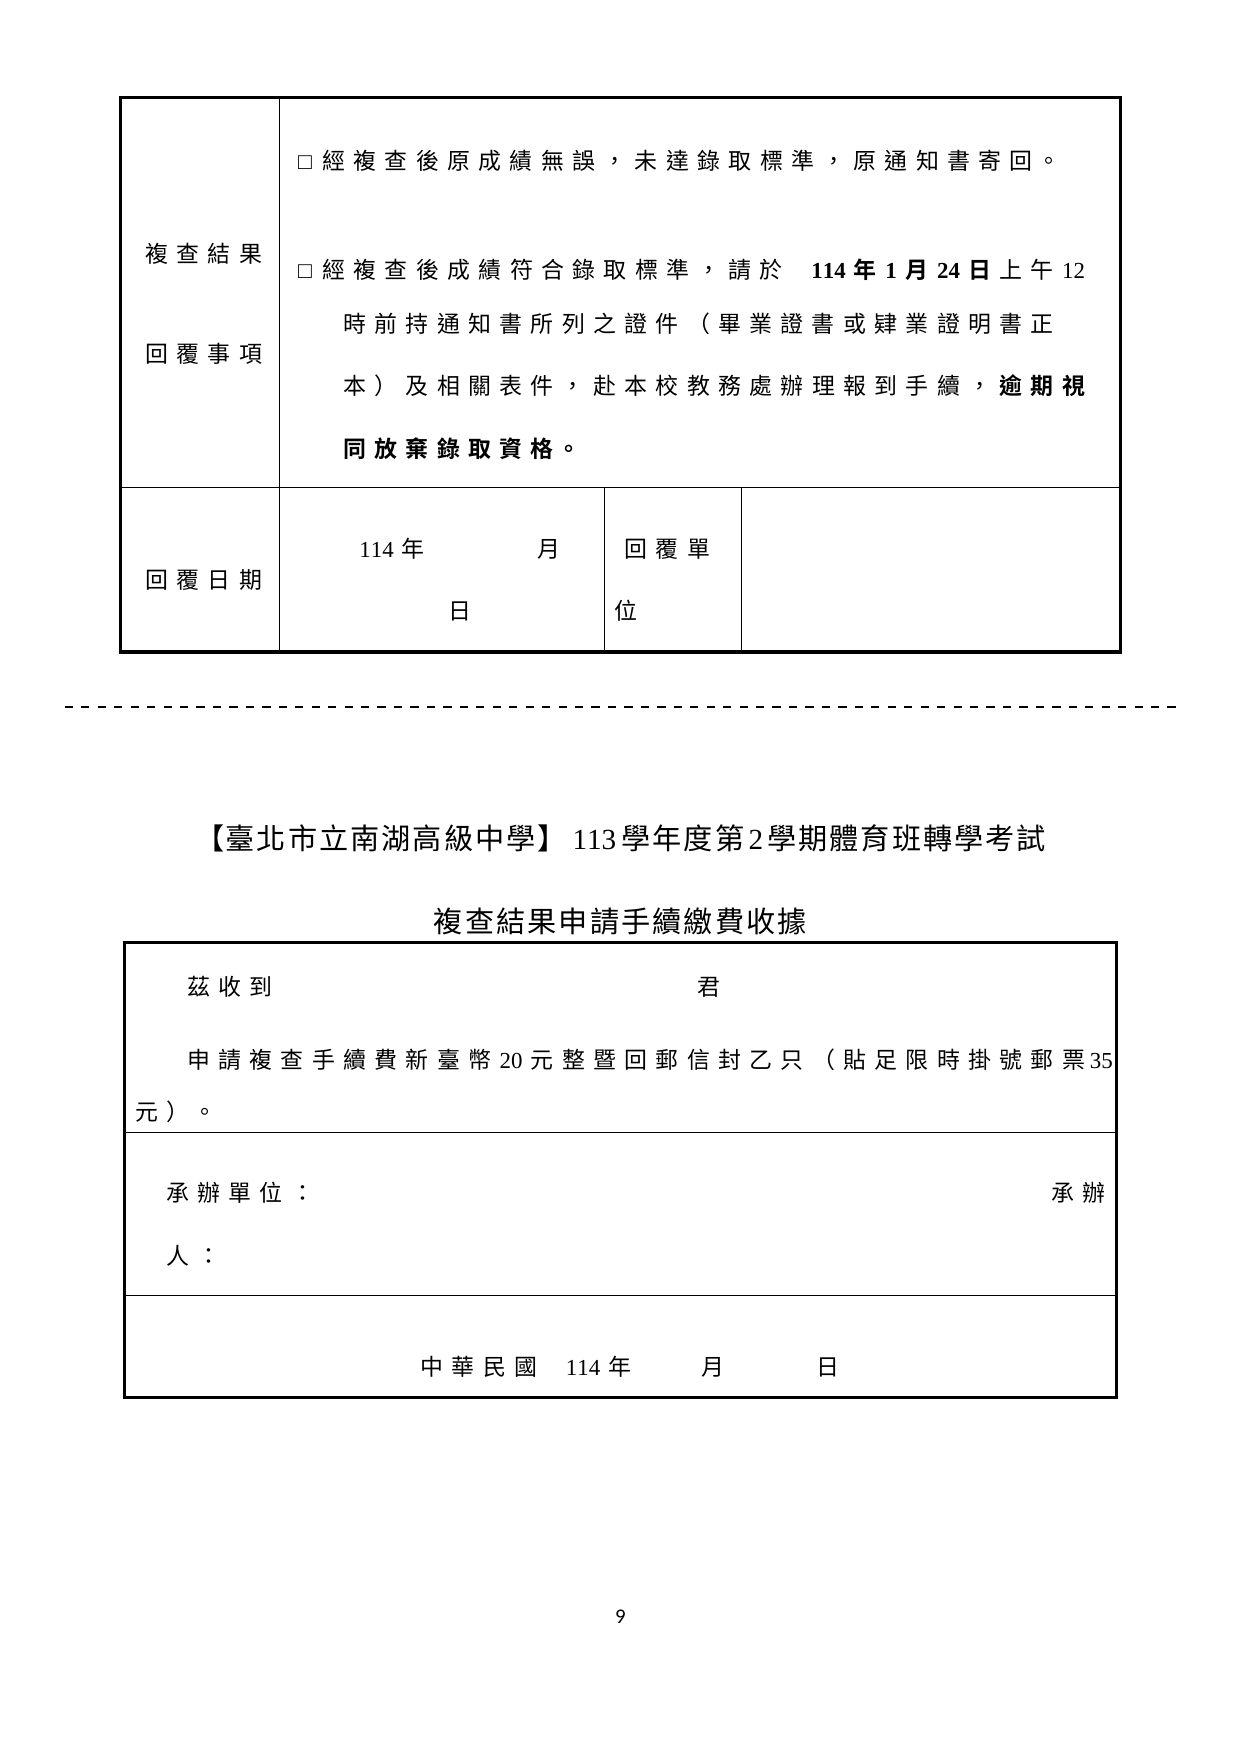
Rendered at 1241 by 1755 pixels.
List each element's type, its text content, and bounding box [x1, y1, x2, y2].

table_cell 承辦單位： 承辦人： [126, 1133, 1115, 1295]
table_cell 回覆單位 [605, 488, 741, 650]
text 【臺北市立南湖高級中學】113學年度第2學期體育班轉學考試 [89, 753, 1151, 878]
table_cell 中華民國 114年 月 日 [126, 1296, 1115, 1396]
table_cell [742, 488, 1119, 650]
table_cell 回覆日期 [122, 488, 279, 650]
table_header 茲收到 君 申請複查手續費新臺幣20元整暨回郵信封乙只（貼足限時掛號郵票35元）。 [126, 944, 1115, 1132]
table_cell 114年 月 日 [280, 488, 604, 650]
text 複查結果申請手續繳費收據 [89, 878, 1151, 941]
table_header □ 經複查後原成績無誤，未達錄取標準，原通知書寄回。 □ 經複查後成績符合錄取標準，請於 114年1月24日上午12時前持通知書所列之證件（畢業證書或肄業證明書正本）及相關表件，赴本校教務處辦理報到手續，逾期視同放棄錄取資格。 [280, 99, 1119, 487]
table_header 複查結果 回覆事項 [122, 99, 279, 487]
